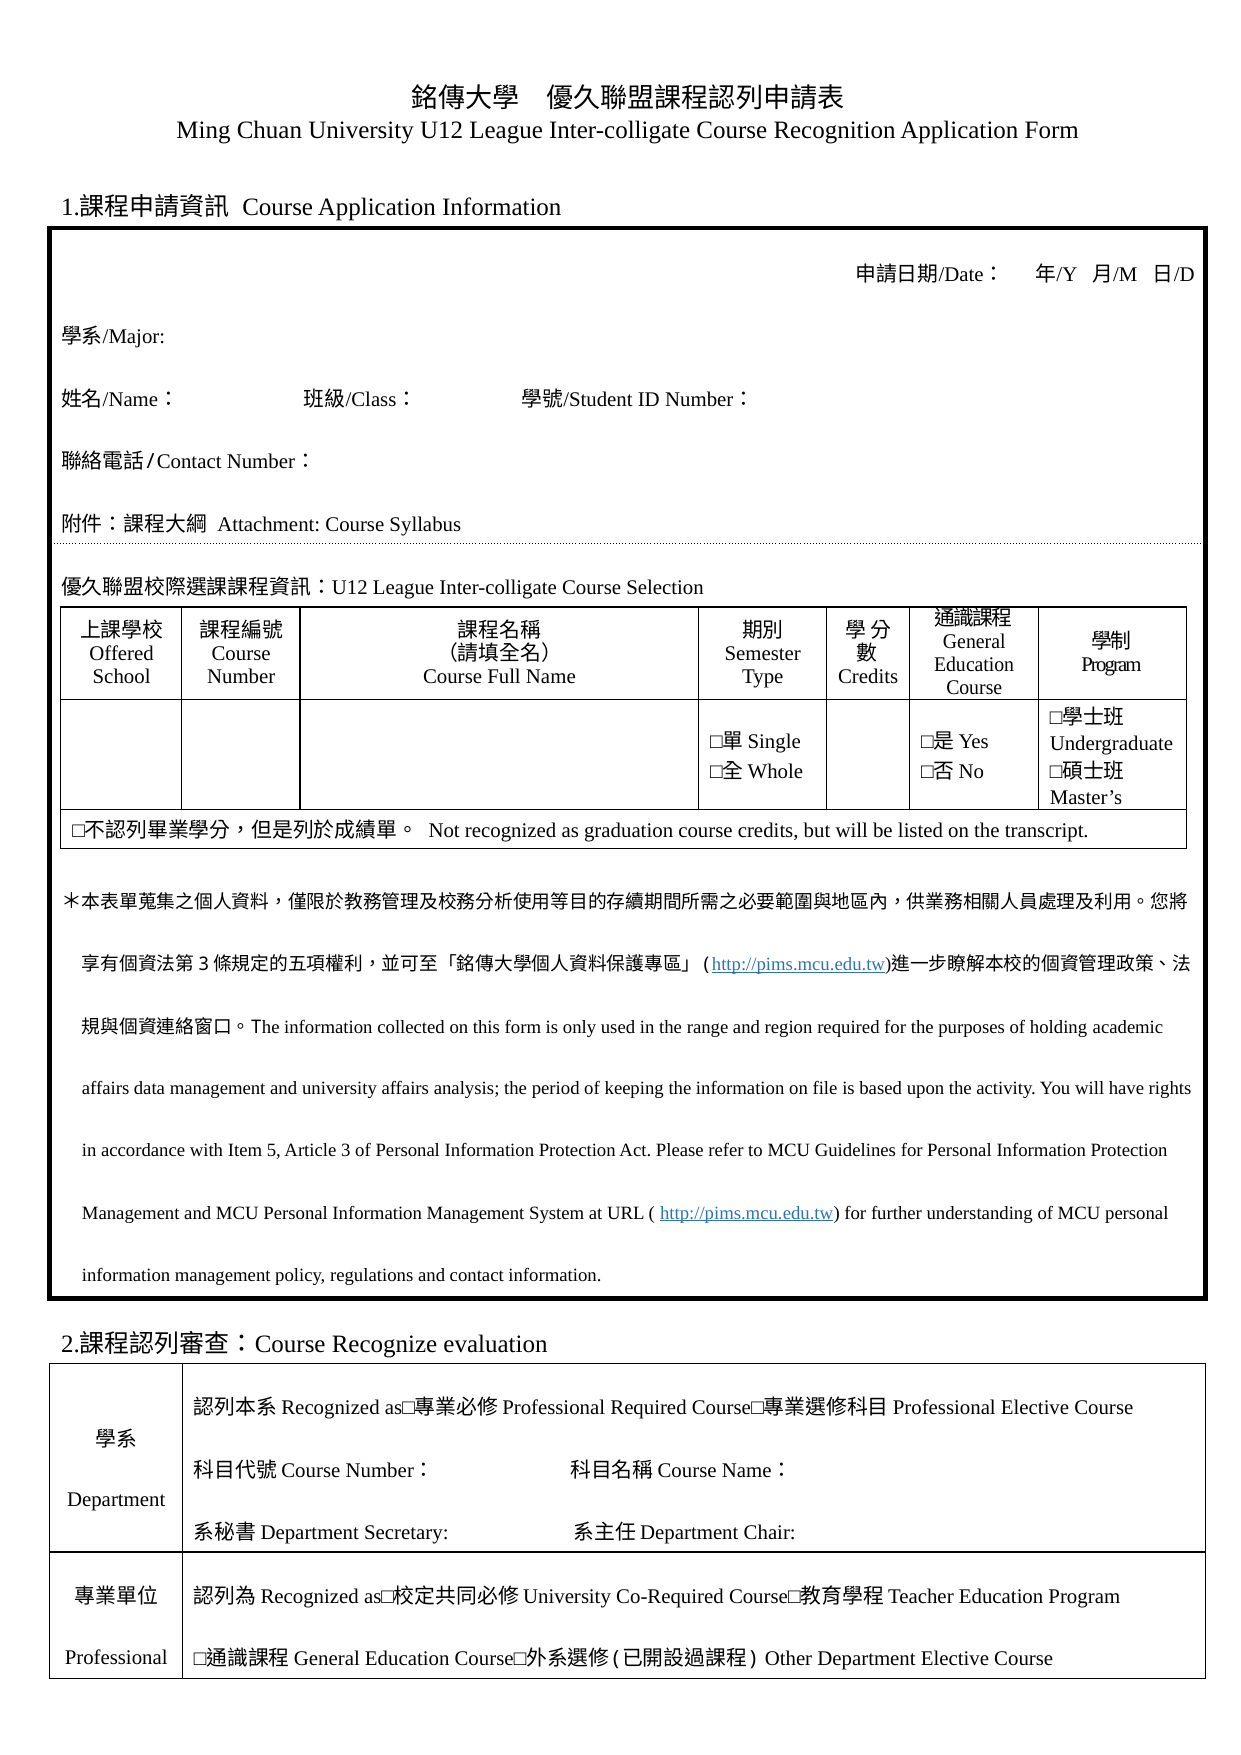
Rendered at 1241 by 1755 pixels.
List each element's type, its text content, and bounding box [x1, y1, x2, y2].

table_cell [301, 700, 698, 809]
table_cell □是Yes □否No [910, 700, 1038, 809]
table_header 學 分 數 Credits [827, 608, 909, 699]
table_cell 認列為Recognized as□校定共同必修University Co-Required Course□教育學程Teacher Education Program □通識課程General Education Course□外系選修(已開設過課程) Other Department Elective Course [183, 1553, 1205, 1677]
table_cell 學系 Department [50, 1364, 182, 1551]
table_cell 申請日期/Date： 年/Y 月/M 日/D 學系/Major: [52, 230, 1203, 355]
table_header 銘傳大學 優久聯盟課程認列申請表 Ming Chuan University U12 League Inter-colligate Course Recognition Application Form 1.課程申請資訊 Course Application Information [50, 76, 1206, 226]
table_cell [182, 700, 299, 809]
table_header 學制 Program [1039, 608, 1186, 699]
table_cell 優久聯盟校際選課課程資訊：U12 League Inter-colligate Course Selection ＊本表單蒐集之個人資料，僅限於教務管理及校務分析使用等目的存續期間所需之必要範圍與地區內，供業務相關人員處理及利用。您將享有個資法第3條規定的五項權利，並可至「銘傳大學個人資料保護專區」(http://pims.mcu.edu.tw)進一步瞭解本校的個資管理政策、法規與個資連絡窗口。The information collected on this form is only used in the range and region required for the purposes of holding academic affairs data management and university affairs analysis; the period of keeping the information on file is based upon the activity. You will have rights in accordance with Item 5, Article 3 of Personal Information Protection Act. Please refer to MCU Guidelines for Personal Information Protection Management and MCU Personal Information Management System at URL ( http://pims.mcu.edu.tw) for further understanding of MCU personal information management policy, regulations and contact information. [52, 543, 1203, 1296]
table_cell 姓名/Name： 班級/Class： 學號/Student ID Number： [52, 355, 1203, 418]
table_cell 2.課程認列審查：Course Recognize evaluation [1194, 1301, 1206, 1363]
table_cell [827, 700, 909, 809]
table_header 課程編號 Course Number [182, 608, 299, 699]
table_cell 認列本系Recognized as□專業必修Professional Required Course□專業選修科目Professional Elective Course 科目代號Course Number： 科目名稱Course Name： 系秘書Department Secretary: 系主任Department Chair: [183, 1364, 1205, 1551]
table_header 上課學校 Offered School [61, 608, 181, 699]
table_cell □不認列畢業學分，但是列於成績單。 Not recognized as graduation course credits, but will be listed on the transcript. [61, 810, 1186, 848]
table_header 期別 Semester Type [699, 608, 826, 699]
table_header 課程名稱 （請填全名） Course Full Name [301, 608, 698, 699]
table_cell 聯絡電話/Contact Number： 附件：課程大綱 Attachment: Course Syllabus [52, 418, 1203, 543]
table_cell 專業單位 Professional [50, 1553, 182, 1677]
table_cell □單Single □全Whole [699, 700, 826, 809]
table_cell [61, 700, 181, 809]
table_cell □學士班 Undergraduate □碩士班 Master’s [1039, 700, 1186, 809]
table_header 通識課程 General Education Course [910, 608, 1038, 699]
